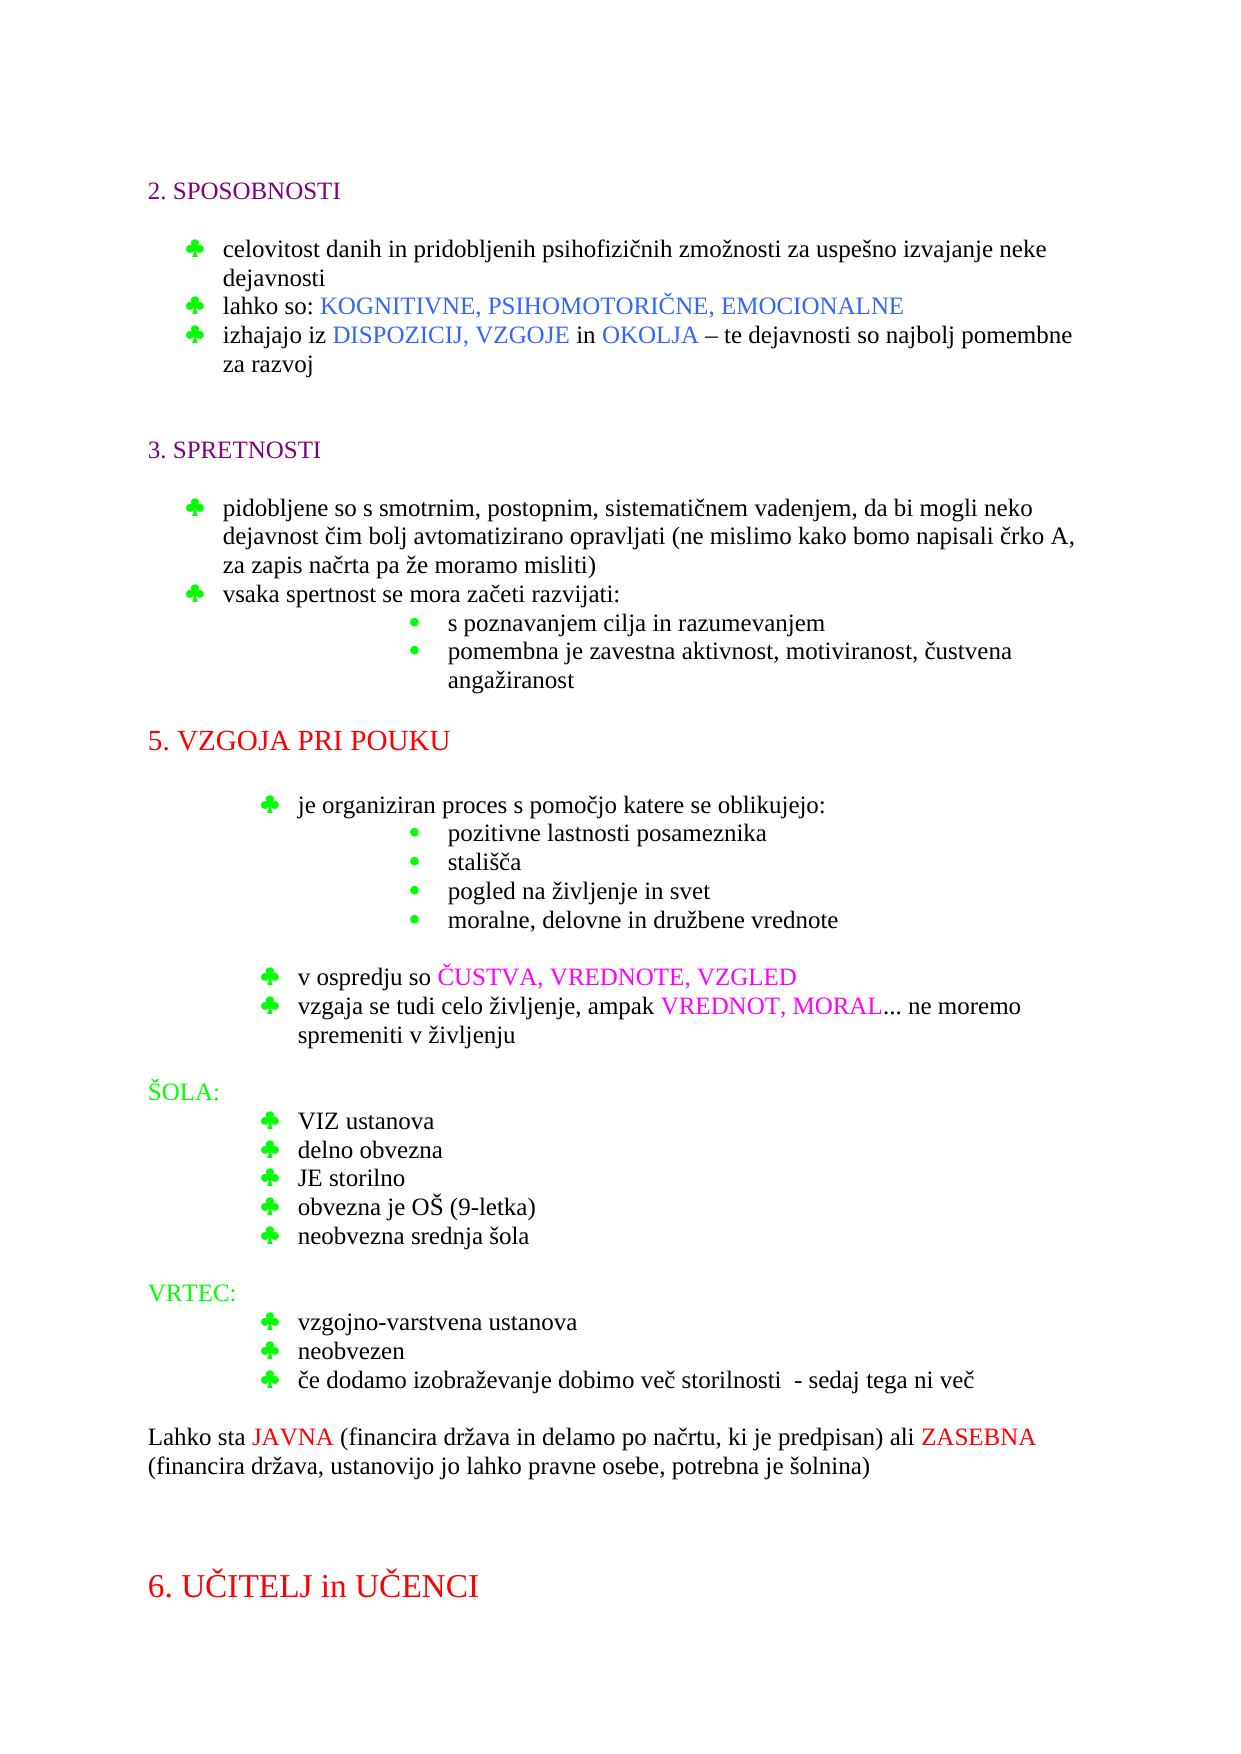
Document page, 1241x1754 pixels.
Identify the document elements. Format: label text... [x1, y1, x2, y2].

list v ospredju so ČUSTVA, VREDNOTE, VZGLED [260, 962, 1093, 991]
list s poznavanjem cilja in razumevanjem [410, 608, 1093, 636]
list pogled na življenje in svet [410, 876, 1093, 905]
text 3. SPRETNOSTI [148, 435, 1093, 464]
text 5. VZGOJA PRI POUKU [148, 723, 1093, 756]
list delno obvezna [260, 1135, 1093, 1163]
list neobvezna srednja šola [260, 1221, 1093, 1250]
list pozitivne lastnosti posameznika [410, 818, 1093, 847]
text 6. UČITELJ in UČENCI [148, 1566, 1093, 1604]
list moralne, delovne in družbene vrednote [410, 905, 1093, 933]
list lahko so: KOGNITIVNE, PSIHOMOTORIČNE, EMOCIONALNE [185, 291, 1093, 320]
list JE storilno [260, 1163, 1093, 1192]
list pomembna je zavestna aktivnost, motiviranost, čustvena angažiranost [410, 636, 1093, 694]
list obvezna je OŠ (9-letka) [260, 1192, 1093, 1221]
list neobvezen [260, 1336, 1093, 1365]
list izhajajo iz DISPOZICIJ, VZGOJE in OKOLJA – te dejavnosti so najbolj pomembne za razvoj [185, 320, 1093, 378]
list vzgojno-varstvena ustanova [260, 1307, 1093, 1336]
text VRTEC: [148, 1278, 1093, 1307]
text 2. SPOSOBNOSTI [148, 176, 1093, 205]
list pidobljene so s smotrnim, postopnim, sistematičnem vadenjem, da bi mogli neko dejavnost čim bolj avtomatizirano opravljati (ne mislimo kako bomo napisali črko A, za zapis načrta pa že moramo misliti) [185, 493, 1093, 579]
list celovitost danih in pridobljenih psihofizičnih zmožnosti za uspešno izvajanje neke dejavnosti [185, 234, 1093, 291]
list vzgaja se tudi celo življenje, ampak VREDNOT, MORAL... ne moremo spremeniti v življenju [260, 991, 1093, 1048]
text ŠOLA: [148, 1077, 1093, 1106]
list vsaka spertnost se mora začeti razvijati: [185, 579, 1093, 608]
text Lahko sta JAVNA (financira država in delamo po načrtu, ki je predpisan) ali ZASEBNA (financira država, ustanovijo jo lahko pravne osebe, potrebna je šolnina) [148, 1422, 1093, 1480]
list VIZ ustanova [260, 1106, 1093, 1135]
list če dodamo izobraževanje dobimo več storilnosti - sedaj tega ni več [260, 1365, 1093, 1393]
list stališča [410, 847, 1093, 876]
list je organiziran proces s pomočjo katere se oblikujejo: [260, 790, 1093, 818]
